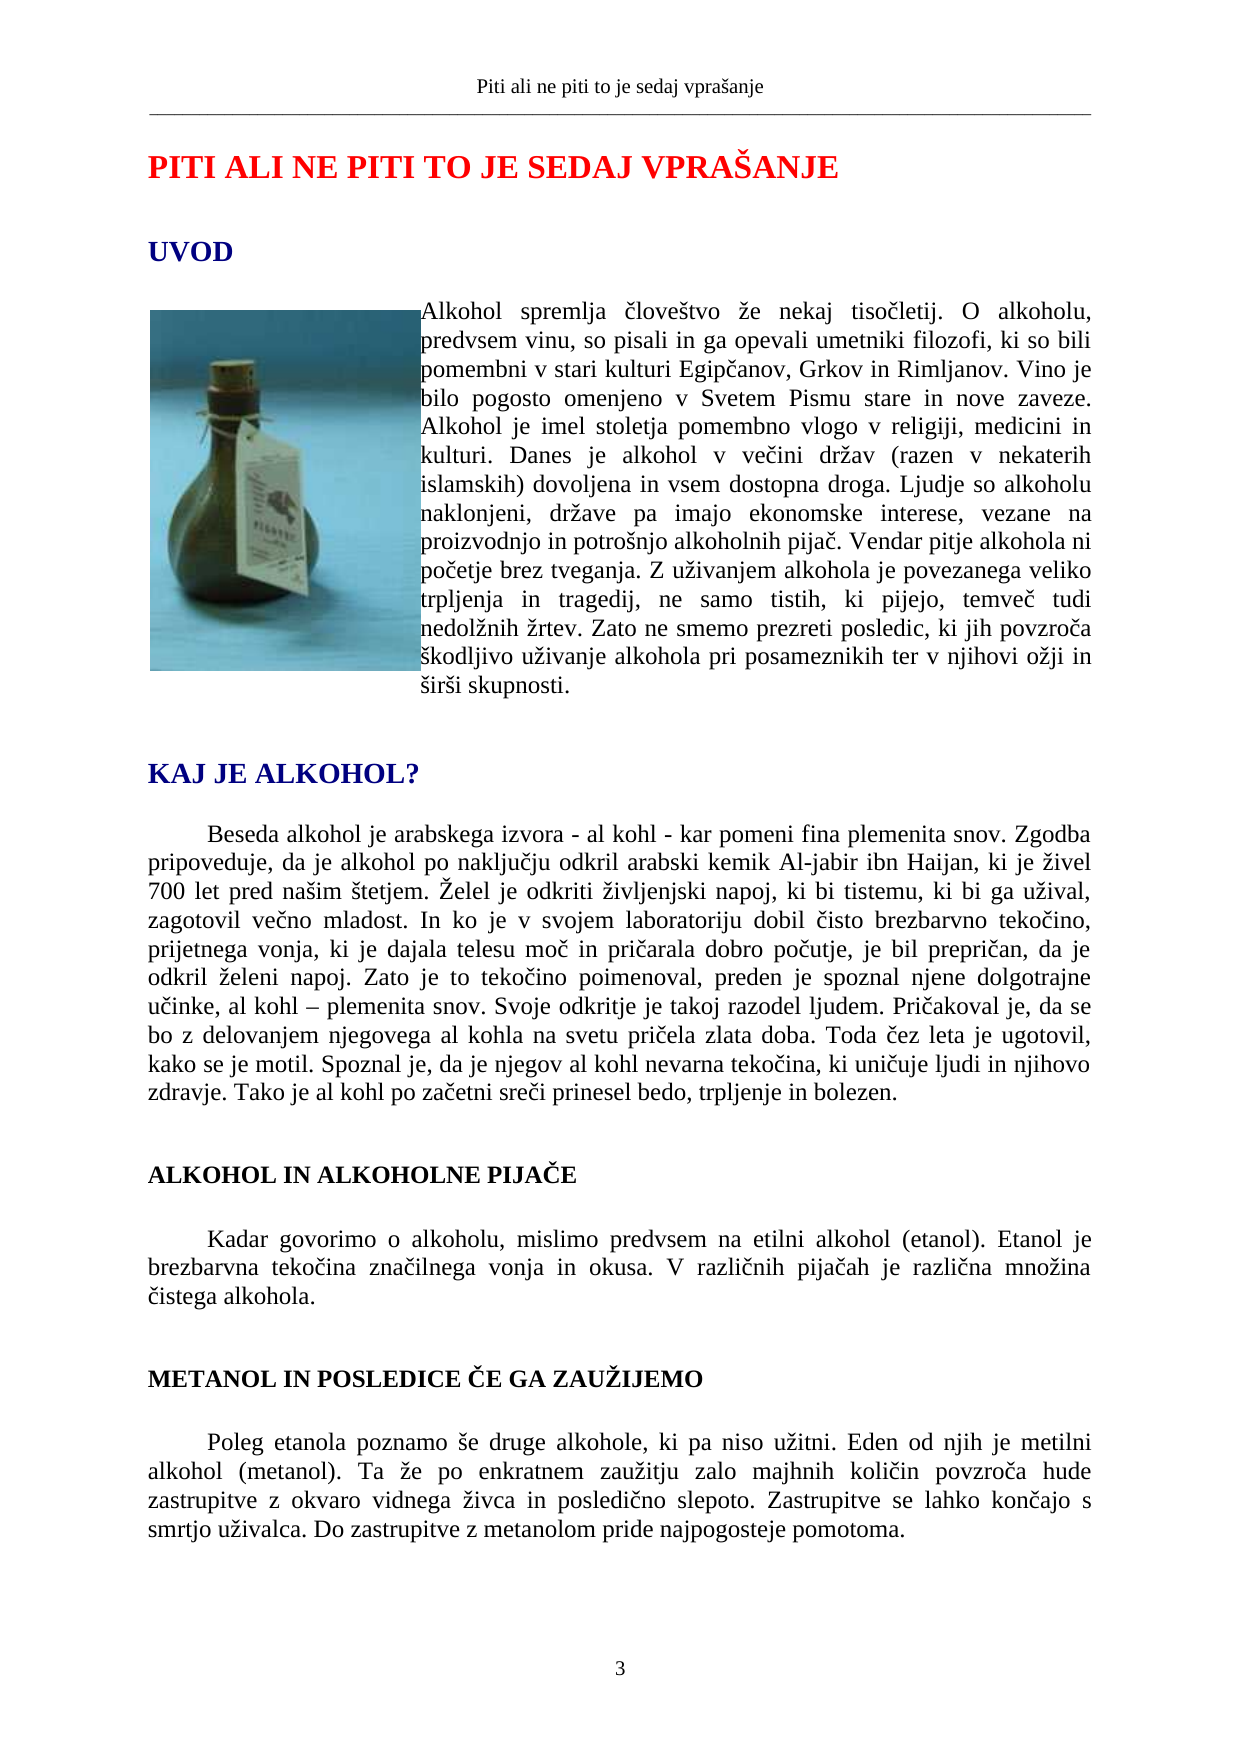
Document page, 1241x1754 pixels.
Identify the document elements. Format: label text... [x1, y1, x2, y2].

subtitle KAJ JE ALKOHOL? [148, 756, 1092, 790]
subtitle METANOL IN POSLEDICE ČE GA ZAUŽIJEMO [148, 1364, 1092, 1392]
subtitle PITI ALI NE PITI TO JE SEDAJ VPRAŠANJE [148, 148, 1092, 186]
subtitle UVOD [148, 234, 1092, 268]
text Beseda alkohol je arabskega izvora - al kohl - kar pomeni fina plemenita snov. Zgodba pripoveduje, da je alkohol po naključju odkril arabski kemik Al-jabir ibn Haijan, ki je živel 700 let pred našim štetjem. Želel je odkriti življenjski napoj, ki bi tistemu, ki bi ga užival, zagotovil večno mladost. In ko je v svojem laboratoriju dobil čisto brezbarvno tekočino, prijetnega vonja, ki je dajala telesu moč in pričarala dobro počutje, je bil prepričan, da je odkril želeni napoj. Zato je to tekočino poimenoval, preden je spoznal njene dolgotrajne učinke, al kohl – plemenita snov. Svoje odkritje je takoj razodel ljudem. Pričakoval je, da se bo z delovanjem njegovega al kohla na svetu pričela zlata doba. Toda čez leta je ugotovil, kako se je motil. Spoznal je, da je njegov al kohl nevarna tekočina, ki uničuje ljudi in njihovo zdravje. Tako je al kohl po začetni sreči prinesel bedo, trpljenje in bolezen. [148, 819, 1092, 1106]
text Kadar govorimo o alkoholu, mislimo predvsem na etilni alkohol (etanol). Etanol je brezbarvna tekočina značilnega vonja in okusa. V različnih pijačah je različna množina čistega alkohola. [148, 1224, 1092, 1310]
subtitle ALKOHOL IN ALKOHOLNE PIJAČE [148, 1160, 1092, 1189]
text Poleg etanola poznamo še druge alkohole, ki pa niso užitni. Eden od njih je metilni alkohol (metanol). Ta že po enkratnem zaužitju zalo majhnih količin povzroča hude zastrupitve z okvaro vidnega živca in posledično slepoto. Zastrupitve se lahko končajo s smrtjo uživalca. Do zastrupitve z metanolom pride najpogosteje pomotoma. [148, 1427, 1092, 1542]
text Alkohol spremlja človeštvo že nekaj tisočletij. O alkoholu, predvsem vinu, so pisali in ga opevali umetniki filozofi, ki so bili pomembni v stari kulturi Egipčanov, Grkov in Rimljanov. Vino je bilo pogosto omenjeno v Svetem Pismu stare in nove zaveze. Alkohol je imel stoletja pomembno vlogo v religiji, medicini in kulturi. Danes je alkohol v večini držav (razen v nekaterih islamskih) dovoljena in vsem dostopna droga. Ljudje so alkoholu naklonjeni, države pa imajo ekonomske interese, vezane na proizvodnjo in potrošnjo alkoholnih pijač. Vendar pitje alkohola ni početje brez tveganja. Z uživanjem alkohola je povezanega veliko trpljenja in tragedij, ne samo tistih, ki pijejo, temveč tudi nedolžnih žrtev. Zato ne smemo prezreti posledic, ki jih povzroča škodljivo uživanje alkohola pri posameznikih ter v njihovi ožji in širši skupnosti. [148, 296, 1092, 699]
picture [150, 310, 421, 671]
